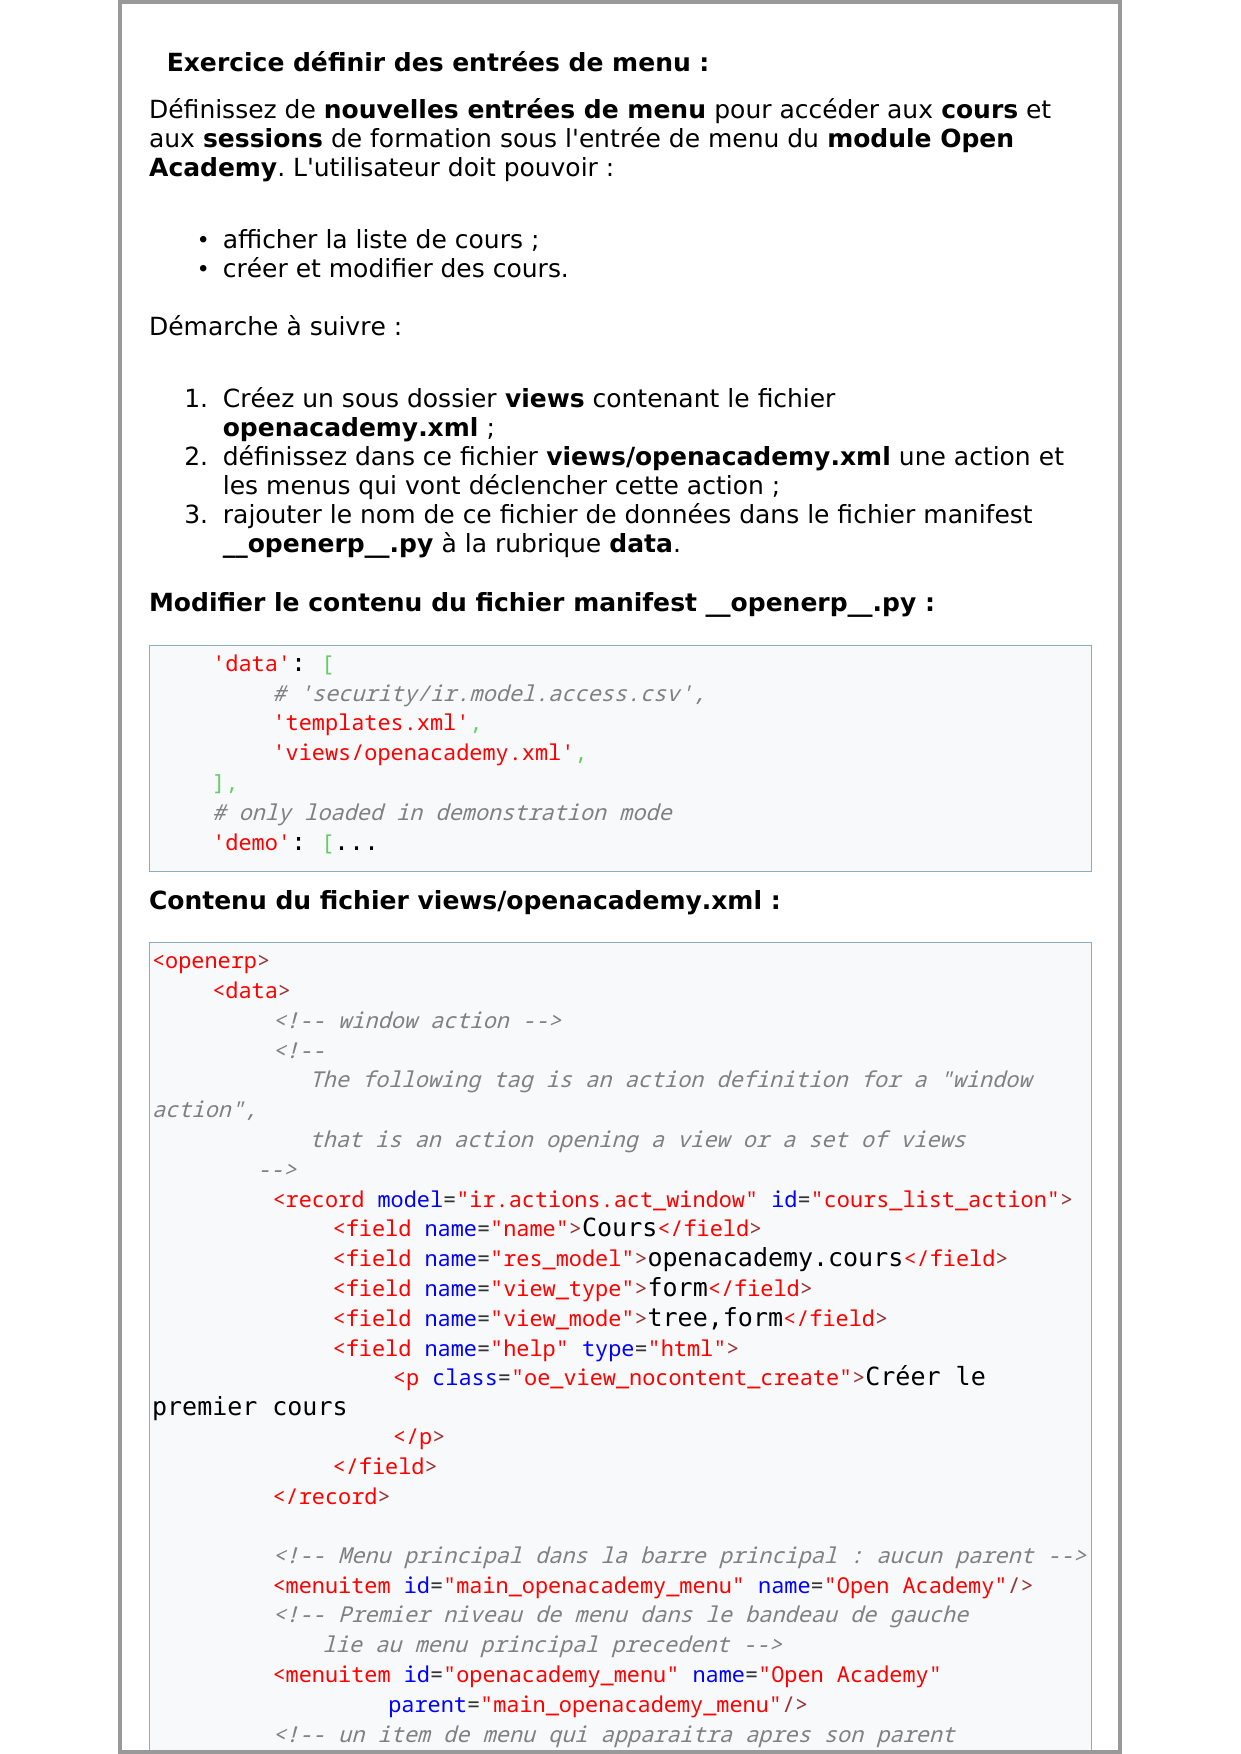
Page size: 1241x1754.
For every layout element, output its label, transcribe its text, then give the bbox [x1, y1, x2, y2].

table_header 'data': [ # 'security/ir.model.access.csv', 'templates.xml', 'views/openacademy.xml', ], # only loaded in demonstration mode 'demo': [... [150, 646, 1091, 871]
table_header <openerp> <data> <!-- window action --> <!-- The following tag is an action definition for a "window action", that is an action opening a view or a set of views --> <record model="ir.actions.act_window" id="cours_list_action"> <field name="name">Cours</field> <field name="res_model">openacademy.cours</field> <field name="view_type">form</field> <field name="view_mode">tree,form</field> <field name="help" type="html"> <p class="oe_view_nocontent_create">Créer le premier cours </p> </field> </record> <!-- Menu principal dans la barre principal : aucun parent --> <menuitem id="main_openacademy_menu" name="Open Academy"/> <!-- Premier niveau de menu dans le bandeau de gauche lie au menu principal precedent --> <menuitem id="openacademy_menu" name="Open Academy" parent="main_openacademy_menu"/> <!-- un item de menu qui apparaitra apres son parent openacademy_menu et ensuite on declare l'action associe : course_list_action --> <menuitem id="cours_menu" name="Cours" parent="openacademy_menu" action="cours_list_action"/> <!-- le nom complet de l'action associée devrait etre action="openacademy.cours_list_action" Mais cela n'est pas nécessaire quand il est défini dans le meme module --> </data> </openerp> [150, 943, 1091, 1750]
table_header Exercice définir des entrées de menu : Définissez de nouvelles entrées de menu pour accéder aux cours et aux sessions de formation sous l'entrée de menu du module Open Academy. L'utilisateur doit pouvoir : afficher la liste de cours ; créer et modifier des cours. Démarche à suivre : Créez un sous dossier views contenant le fichier openacademy.xml ; définissez dans ce fichier views/openacademy.xml une action et les menus qui vont déclencher cette action ; rajouter le nom de ce fichier de données dans le fichier manifest __openerp__.py à la rubrique data. Modifier le contenu du fichier manifest __openerp__.py : Contenu du fichier views/openacademy.xml : [131, 13, 1109, 1750]
